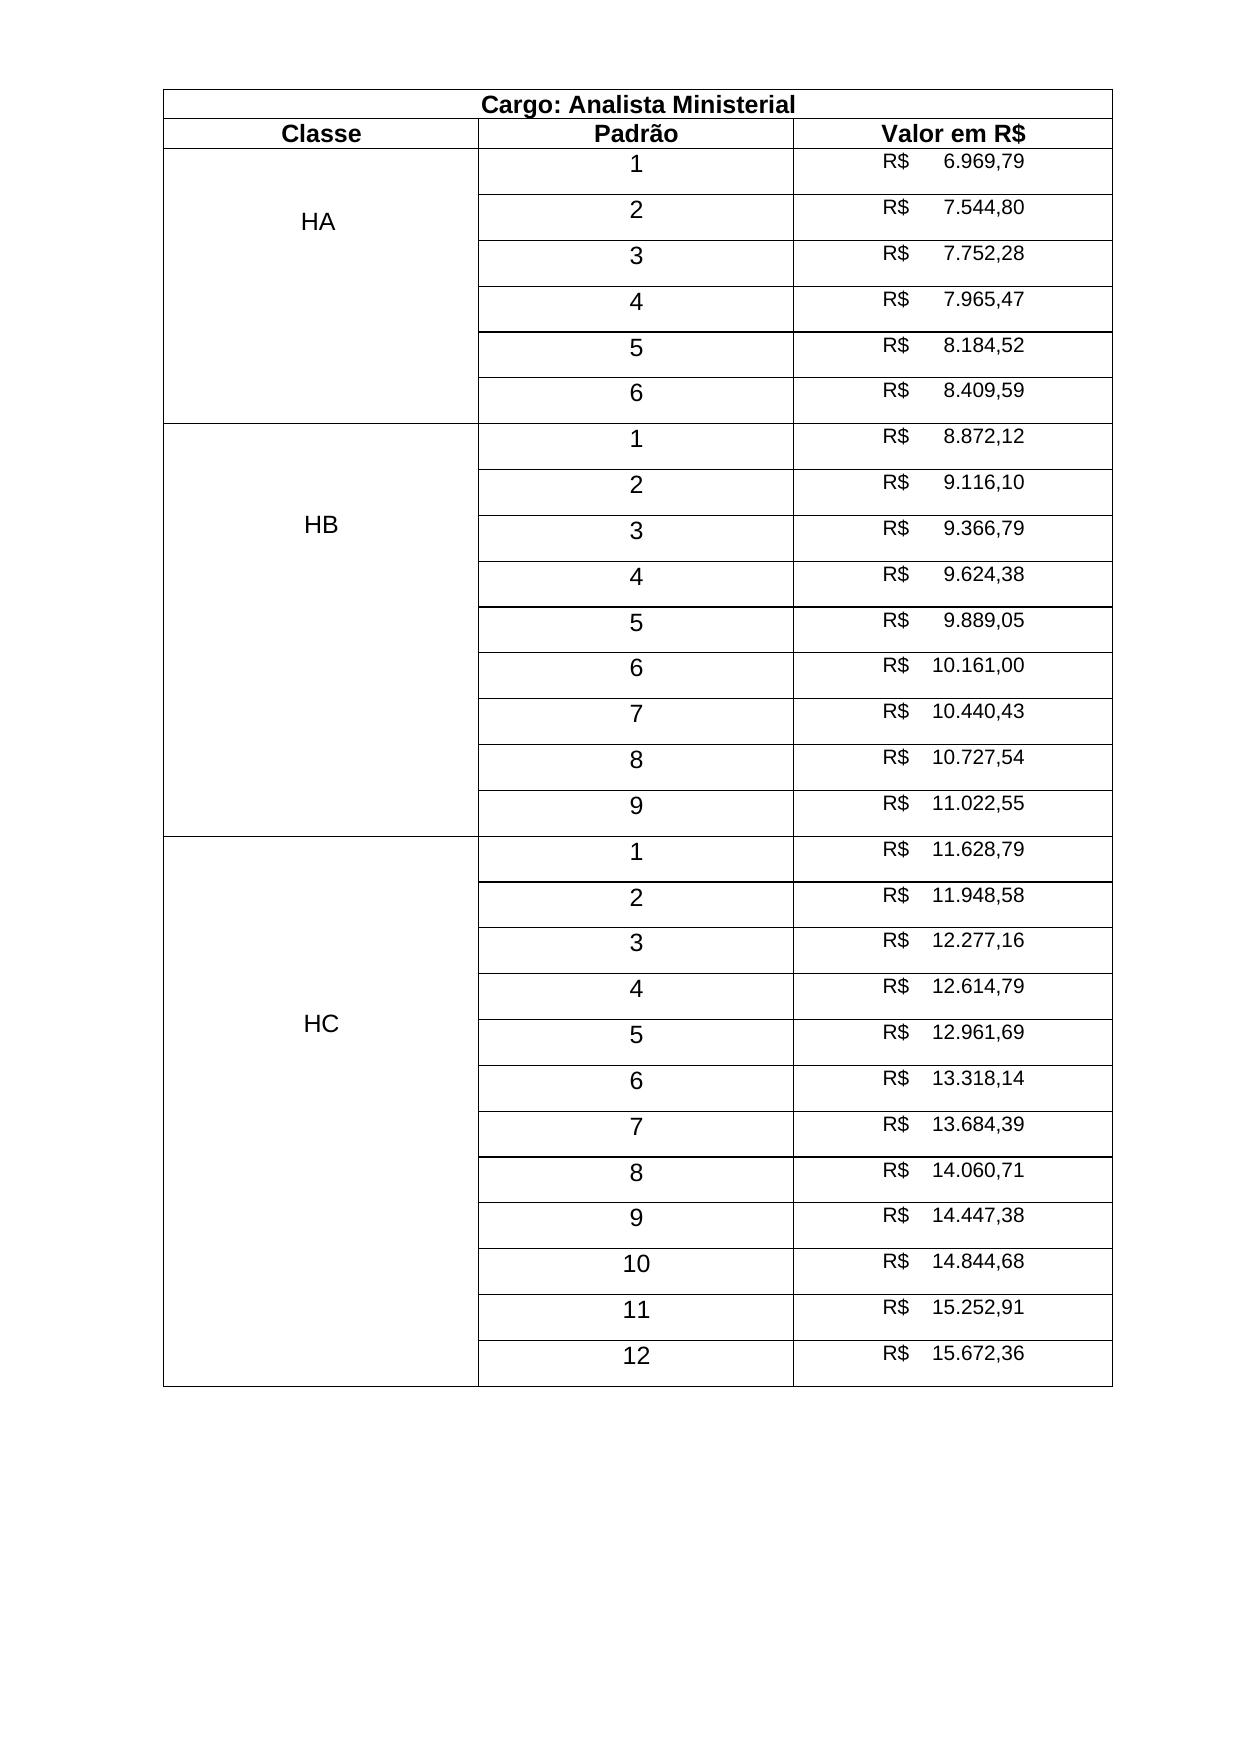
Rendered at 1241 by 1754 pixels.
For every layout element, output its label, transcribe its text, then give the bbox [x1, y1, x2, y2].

table_cell 6 [479, 653, 793, 698]
table_cell 9 [479, 791, 793, 836]
table_cell R$ 7.752,28 [794, 241, 1112, 286]
table_cell 4 [479, 562, 793, 606]
table_cell R$ 9.889,05 [794, 608, 1112, 652]
table_cell R$ 9.366,79 [794, 516, 1112, 561]
table_cell 7 [479, 699, 793, 744]
table_cell 5 [479, 1020, 793, 1065]
table_cell 2 [479, 195, 793, 240]
table_cell 5 [479, 608, 793, 652]
table_cell HC [164, 837, 478, 1386]
table_cell R$ 14.060,71 [794, 1158, 1112, 1202]
table_cell R$ 8.409,59 [794, 378, 1112, 423]
table_cell 4 [479, 974, 793, 1019]
table_cell 9 [479, 1203, 793, 1248]
table_cell R$ 14.844,68 [794, 1249, 1112, 1294]
table_cell 3 [479, 516, 793, 561]
table_cell 8 [479, 1158, 793, 1202]
table_header Cargo: Analista Ministerial [164, 90, 1112, 118]
table_cell HB [164, 424, 478, 836]
table_cell 1 [479, 149, 793, 194]
table_cell 2 [479, 883, 793, 927]
table_cell 11 [479, 1295, 793, 1340]
table_cell 1 [479, 837, 793, 881]
table_cell 8 [479, 745, 793, 790]
table_cell R$ 14.447,38 [794, 1203, 1112, 1248]
table_cell R$ 10.440,43 [794, 699, 1112, 744]
table_cell R$ 11.022,55 [794, 791, 1112, 836]
table_cell 12 [479, 1341, 793, 1386]
table_cell R$ 13.684,39 [794, 1112, 1112, 1156]
table_cell 5 [479, 333, 793, 377]
table_cell R$ 12.614,79 [794, 974, 1112, 1019]
table_cell 7 [479, 1112, 793, 1156]
table_cell HA [164, 149, 478, 423]
table_cell R$ 8.184,52 [794, 333, 1112, 377]
table_cell 2 [479, 470, 793, 515]
table_cell R$ 9.116,10 [794, 470, 1112, 515]
table_cell 3 [479, 241, 793, 286]
table_cell Padrão [479, 119, 793, 148]
table_cell R$ 8.872,12 [794, 424, 1112, 469]
table_cell 3 [479, 928, 793, 973]
table_cell R$ 12.277,16 [794, 928, 1112, 973]
table_cell R$ 6.969,79 [794, 149, 1112, 194]
table_cell Classe [164, 119, 478, 148]
table_cell R$ 7.544,80 [794, 195, 1112, 240]
table_cell R$ 9.624,38 [794, 562, 1112, 606]
table_cell R$ 7.965,47 [794, 287, 1112, 331]
table_cell R$ 13.318,14 [794, 1066, 1112, 1111]
table_cell 4 [479, 287, 793, 331]
table_cell R$ 11.948,58 [794, 883, 1112, 927]
table_cell 6 [479, 378, 793, 423]
table_cell R$ 10.161,00 [794, 653, 1112, 698]
table_cell 6 [479, 1066, 793, 1111]
table_cell Valor em R$ [794, 119, 1112, 148]
table_cell R$ 12.961,69 [794, 1020, 1112, 1065]
table_cell R$ 15.672,36 [794, 1341, 1112, 1386]
table_cell 10 [479, 1249, 793, 1294]
table_cell 1 [479, 424, 793, 469]
table_cell R$ 10.727,54 [794, 745, 1112, 790]
table_cell R$ 11.628,79 [794, 837, 1112, 881]
table_cell R$ 15.252,91 [794, 1295, 1112, 1340]
